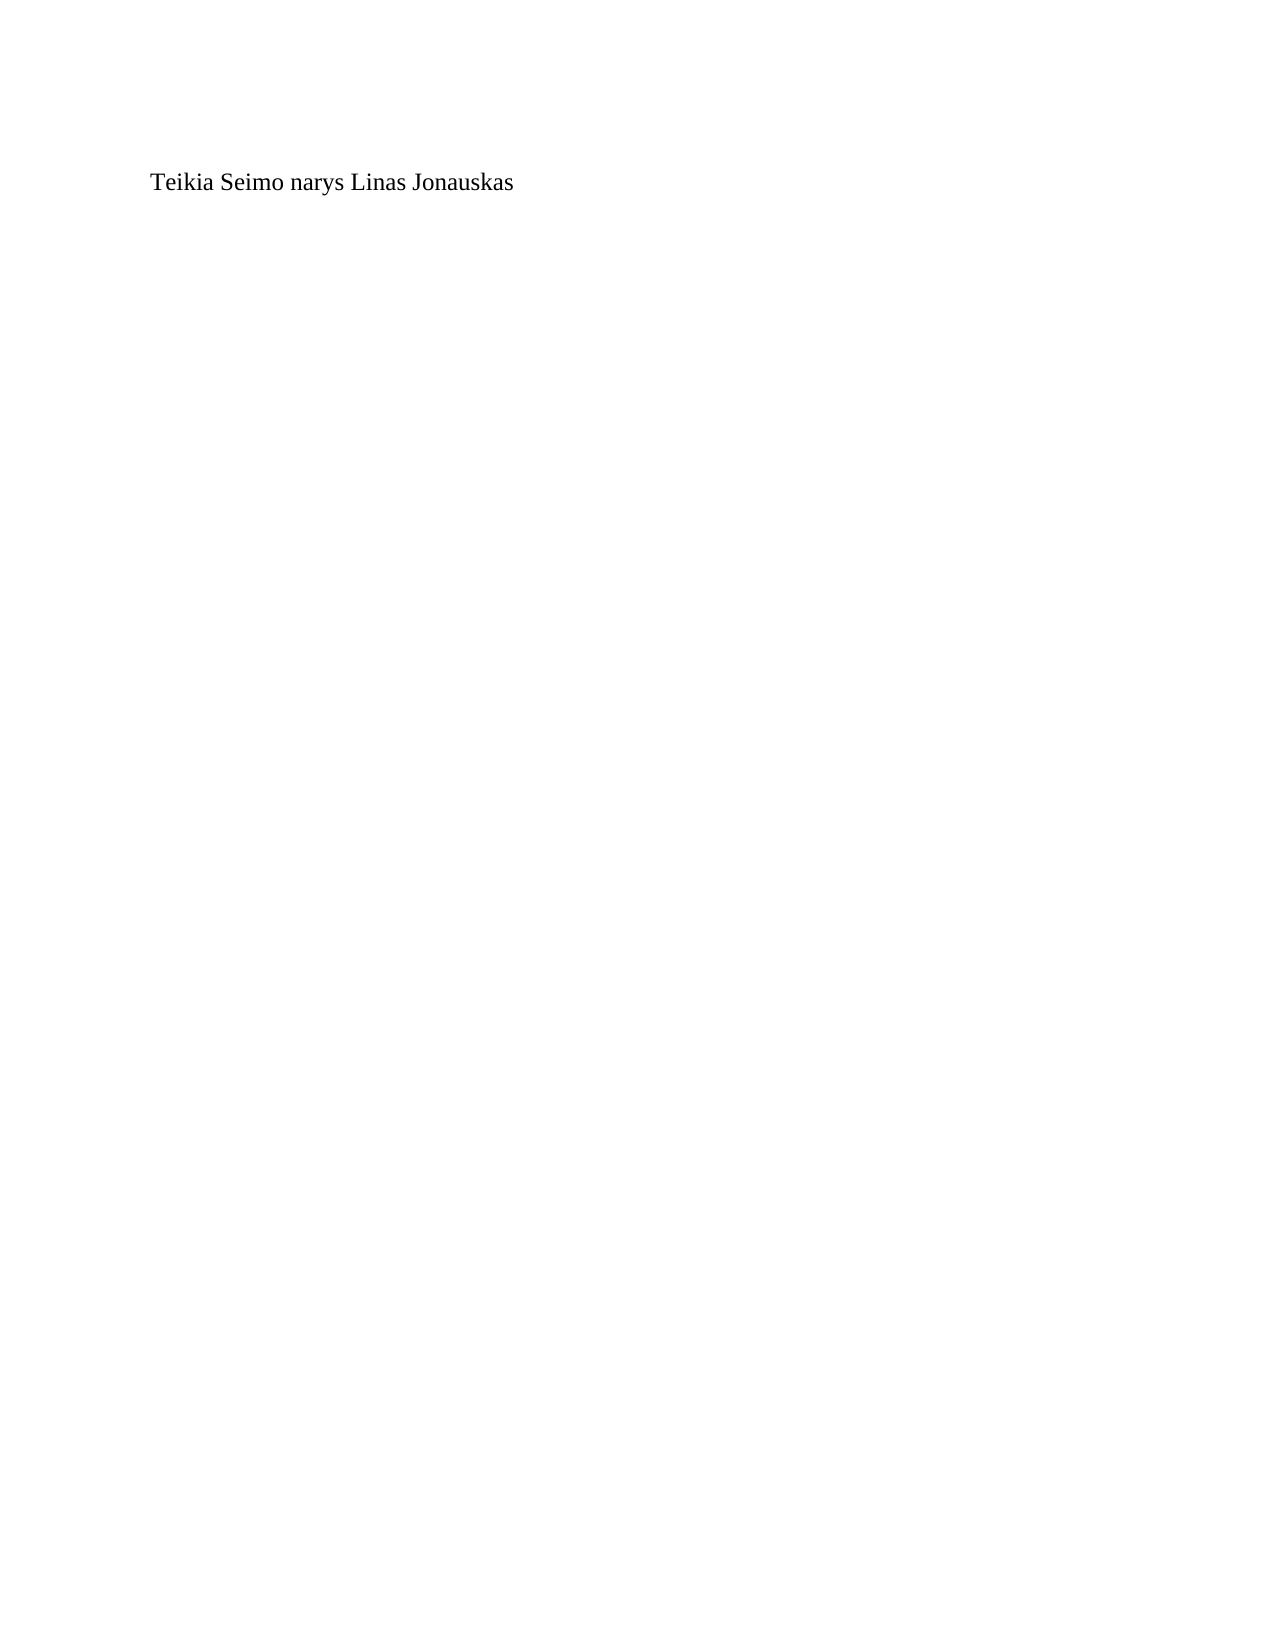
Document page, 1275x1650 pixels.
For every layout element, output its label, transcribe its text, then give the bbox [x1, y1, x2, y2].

text Teikia Seimo narys Linas Jonauskas [150, 167, 1125, 196]
